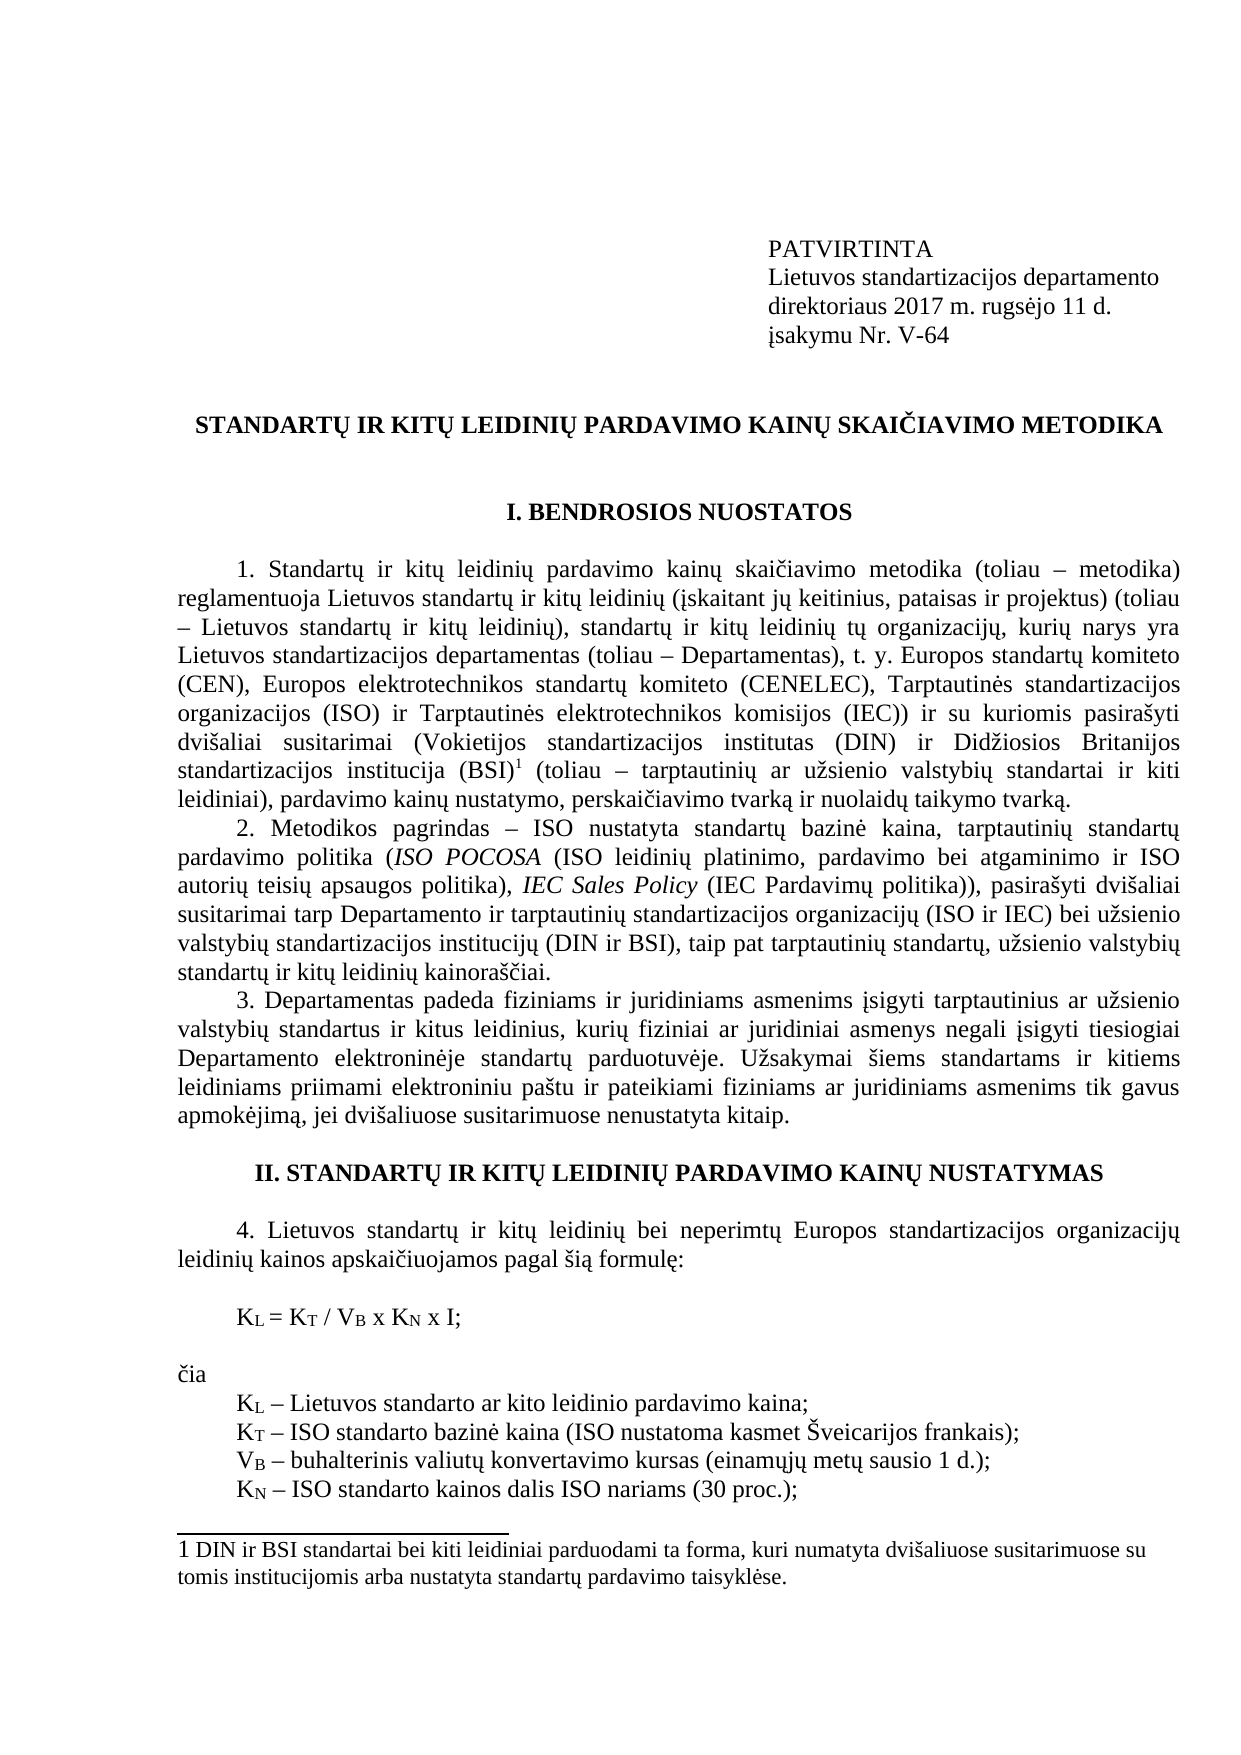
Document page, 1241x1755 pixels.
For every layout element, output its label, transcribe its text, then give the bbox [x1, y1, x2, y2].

text DIN ir BSI standartai bei kiti leidiniai parduodami ta forma, kuri numatyta dvišaliuose susitarimuose su tomis institucijomis arba nustatyta standartų pardavimo taisyklėse. [177, 1534, 1181, 1589]
text KT – ISO standarto bazinė kaina (ISO nustatoma kasmet Šveicarijos frankais); [177, 1417, 1181, 1445]
text 1. Standartų ir kitų leidinių pardavimo kainų skaičiavimo metodika (toliau – metodika) reglamentuoja Lietuvos standartų ir kitų leidinių (įskaitant jų keitinius, pataisas ir projektus) (toliau – Lietuvos standartų ir kitų leidinių), standartų ir kitų leidinių tų organizacijų, kurių narys yra Lietuvos standartizacijos departamentas (toliau – Departamentas), t. y. Europos standartų komiteto (CEN), Europos elektrotechnikos standartų komiteto (CENELEC), Tarptautinės standartizacijos organizacijos (ISO) ir Tarptautinės elektrotechnikos komisijos (IEC)) ir su kuriomis pasirašyti dvišaliai susitarimai (Vokietijos standartizacijos institutas (DIN) ir Didžiosios Britanijos standartizacijos institucija (BSI) (toliau – tarptautinių ar užsienio valstybių standartai ir kiti leidiniai), pardavimo kainų nustatymo, perskaičiavimo tvarką ir nuolaidų taikymo tvarką. [177, 554, 1181, 813]
text 3. Departamentas padeda fiziniams ir juridiniams asmenims įsigyti tarptautinius ar užsienio valstybių standartus ir kitus leidinius, kurių fiziniai ar juridiniai asmenys negali įsigyti tiesiogiai Departamento elektroninėje standartų parduotuvėje. Užsakymai šiems standartams ir kitiems leidiniams priimami elektroniniu paštu ir pateikiami fiziniams ar juridiniams asmenims tik gavus apmokėjimą, jei dvišaliuose susitarimuose nenustatyta kitaip. [177, 985, 1181, 1129]
text I. BENDROSIOS NUOSTATOS [177, 497, 1181, 525]
text KN – ISO standarto kainos dalis ISO nariams (30 proc.); [177, 1474, 1181, 1503]
text KL = KT / VB x KN x I; [177, 1302, 1181, 1330]
text PATVIRTINTA [768, 234, 1181, 262]
text Lietuvos standartizacijos departamento [768, 262, 1181, 291]
text 4. Lietuvos standartų ir kitų leidinių bei neperimtų Europos standartizacijos organizacijų leidinių kainos apskaičiuojamos pagal šią formulę: [177, 1215, 1181, 1273]
text STANDARTŲ IR KITŲ LEIDINIŲ PARDAVIMO KAINŲ SKAIČIAVIMO METODIKA [177, 410, 1181, 439]
text KL – Lietuvos standarto ar kito leidinio pardavimo kaina; [177, 1388, 1181, 1417]
text VB – buhalterinis valiutų konvertavimo kursas (einamųjų metų sausio 1 d.); [177, 1445, 1181, 1474]
text įsakymu Nr. V-64 [768, 320, 1181, 349]
text direktoriaus 2017 m. rugsėjo 11 d. [768, 291, 1181, 320]
text II. STANDARTŲ IR KITŲ LEIDINIŲ PARDAVIMO KAINŲ NUSTATYMAS [177, 1158, 1181, 1187]
text čia [177, 1359, 1181, 1388]
text 2. Metodikos pagrindas – ISO nustatyta standartų bazinė kaina, tarptautinių standartų pardavimo politika (ISO POCOSA (ISO leidinių platinimo, pardavimo bei atgaminimo ir ISO autorių teisių apsaugos politika), IEC Sales Policy (IEC Pardavimų politika)), pasirašyti dvišaliai susitarimai tarp Departamento ir tarptautinių standartizacijos organizacijų (ISO ir IEC) bei užsienio valstybių standartizacijos institucijų (DIN ir BSI), taip pat tarptautinių standartų, užsienio valstybių standartų ir kitų leidinių kainoraščiai. [177, 813, 1181, 985]
